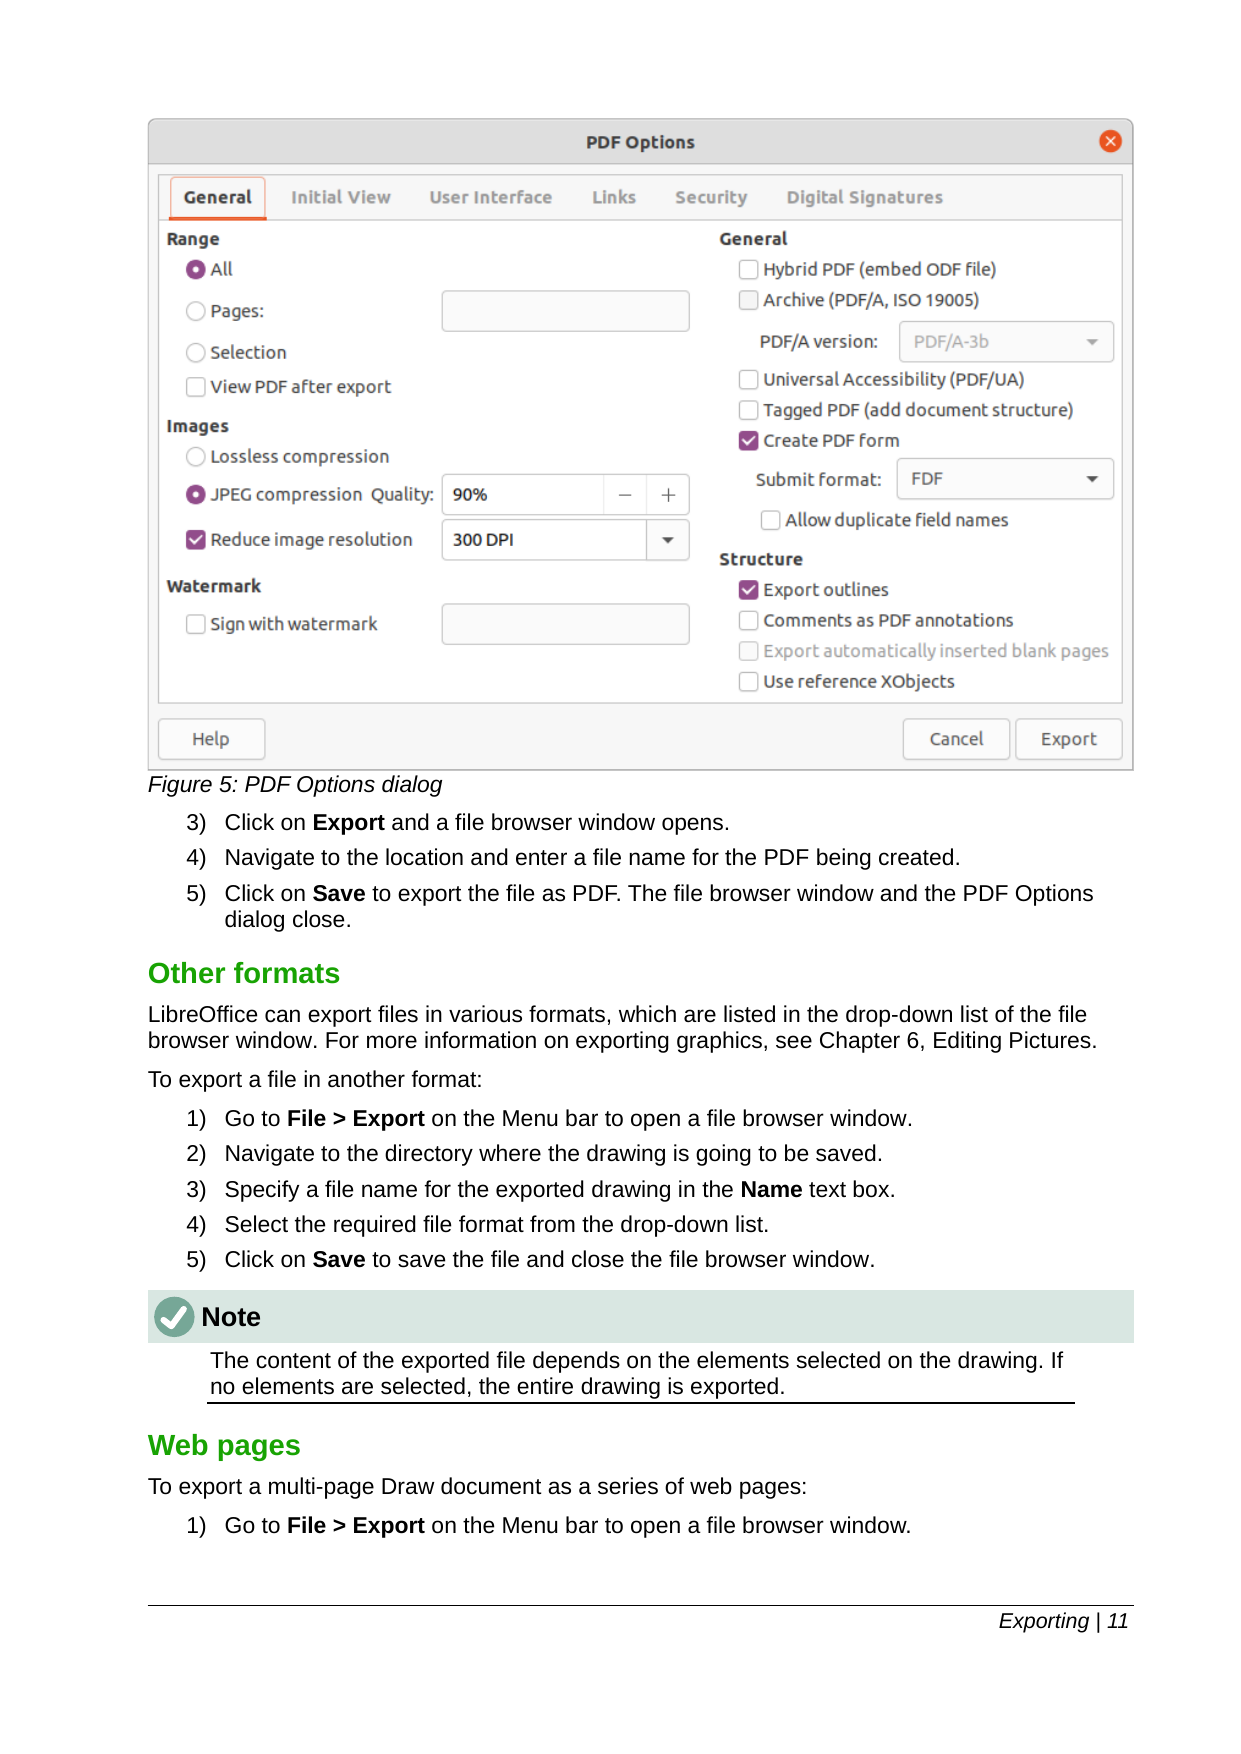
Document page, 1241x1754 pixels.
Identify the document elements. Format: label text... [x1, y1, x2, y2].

list Click on Export and a file browser window opens. [207, 809, 1134, 835]
list Navigate to the directory where the drawing is going to be saved. [207, 1140, 1134, 1167]
text The content of the exported file depends on the elements selected on the drawing. If no elements are selected, the entire drawing is exported. [207, 1343, 1075, 1402]
text LibreOffice can export files in various formats, which are listed in the drop-down list of the file browser window. For more information on exporting graphics, see Chapter 6, Editing Pictures. [148, 1001, 1134, 1054]
list Go to File > Export on the Menu bar to open a file browser window. [207, 1512, 1134, 1538]
text To export a multi-page Draw document as a series of web pages: [148, 1473, 1134, 1500]
list Navigate to the location and enter a file name for the PDF being created. [207, 844, 1134, 871]
subtitle Web pages [148, 1428, 1134, 1462]
list Select the required file format from the drop-down list. [207, 1211, 1134, 1237]
picture [147, 118, 1134, 771]
list Specify a file name for the exported drawing in the Name text box. [207, 1176, 1134, 1202]
text To export a file in another format: [148, 1066, 1134, 1093]
list Click on Save to save the file and close the file browser window. [207, 1246, 1134, 1272]
subtitle Other formats [148, 956, 1134, 989]
text Figure 5: PDF Options dialog [148, 771, 1134, 797]
subtitle Note [148, 1290, 1134, 1343]
list Click on Save to export the file as PDF. The file browser window and the PDF Options dialog close. [207, 879, 1134, 932]
list Go to File > Export on the Menu bar to open a file browser window. [207, 1105, 1134, 1132]
